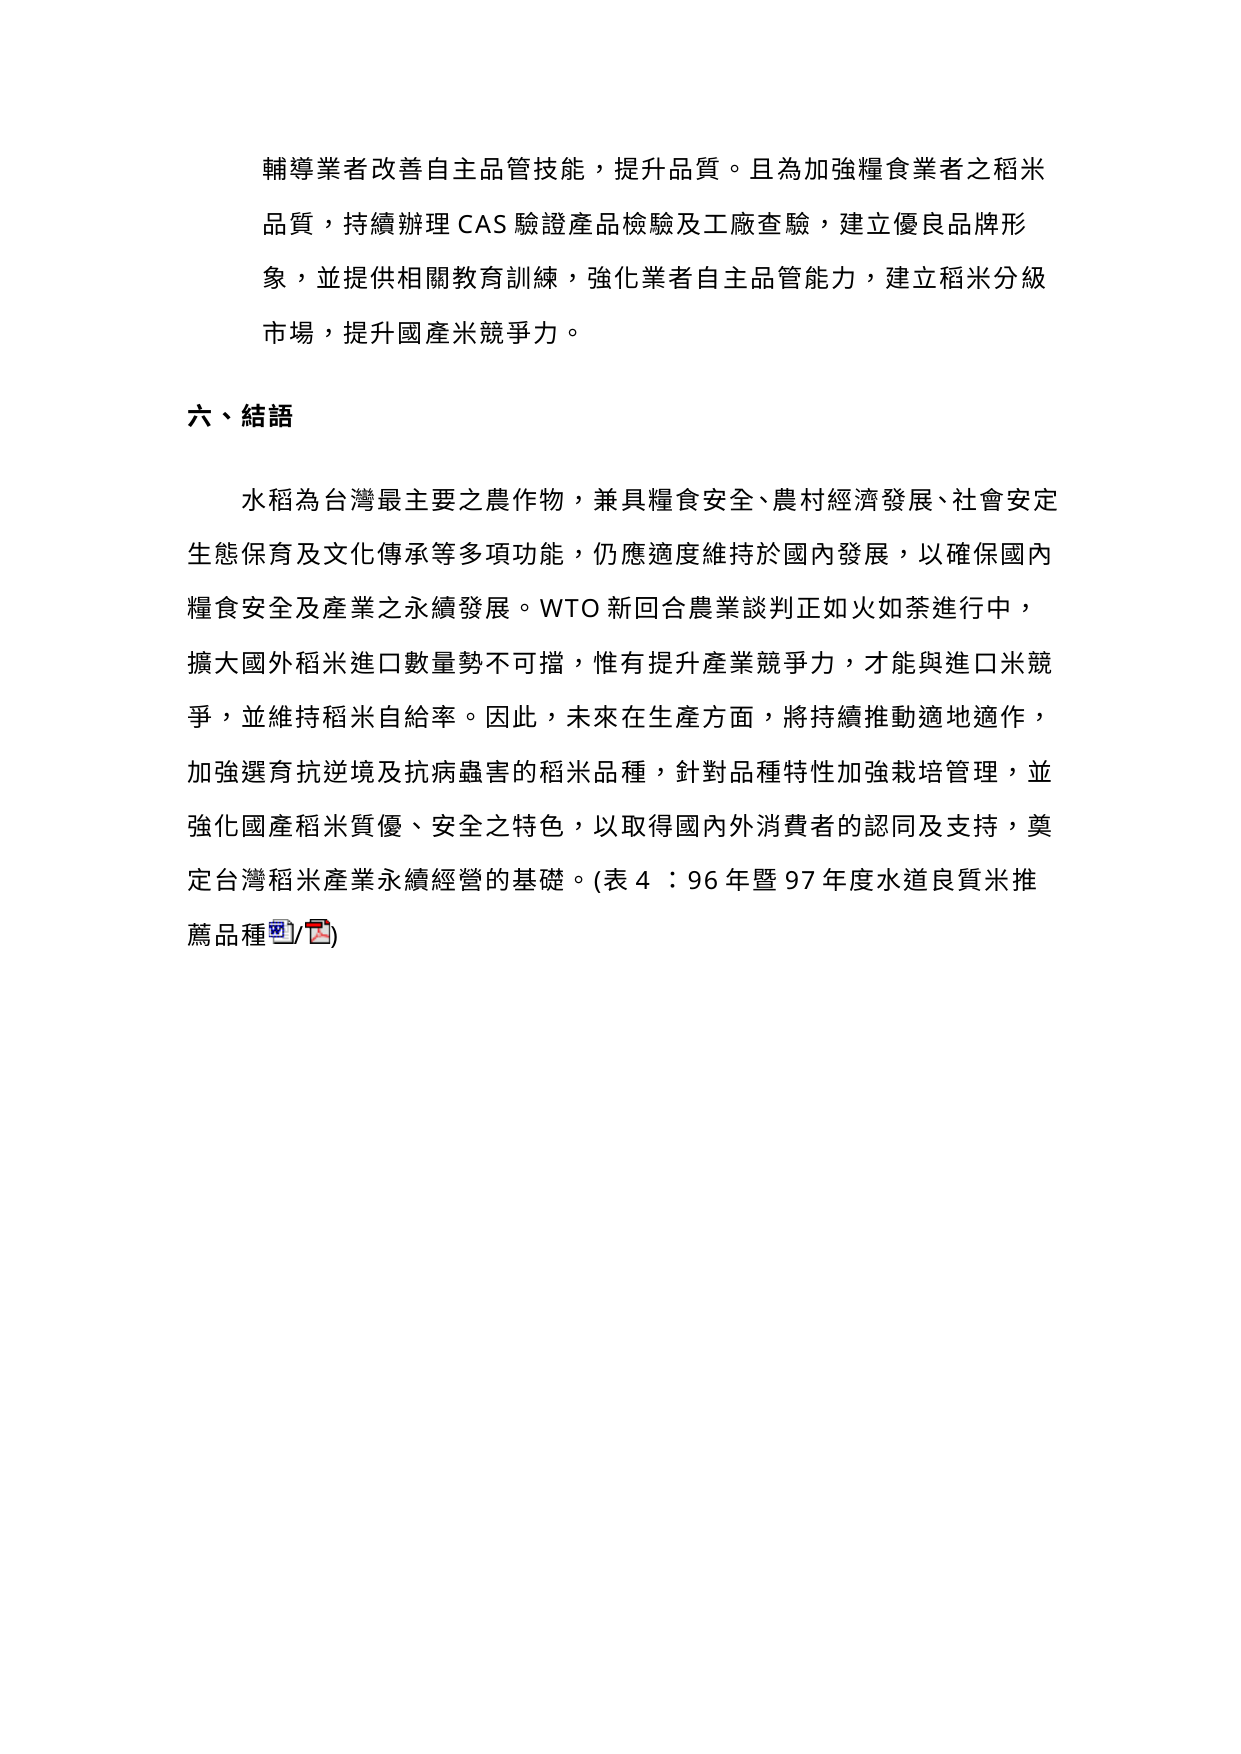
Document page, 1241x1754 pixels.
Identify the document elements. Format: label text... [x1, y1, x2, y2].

picture [305, 919, 331, 944]
list 輔導糧食業者提升品質 持續辦理水稻種苗生產講習訓練及稻米加工業者米穀檢驗人員訓練，輔導業者改善自主品管技能，提升品質。且為加強糧食業者之稻米品質，持續辦理CAS驗證產品檢驗及工廠查驗，建立優良品牌形象，並提供相關教育訓練，強化業者自主品管能力，建立稻米分級市場，提升國產米競爭力。 [225, 150, 1053, 349]
picture [268, 919, 294, 944]
text 水稻為台灣最主要之農作物，兼具糧食安全、農村經濟發展、社會安定、生態保育及文化傳承等多項功能，仍應適度維持於國內發展，以確保國內糧食安全及產業之永續發展。WTO新回合農業談判正如火如荼進行中，擴大國外稻米進口數量勢不可擋，惟有提升產業競爭力，才能與進口米競爭，並維持稻米自給率。因此，未來在生產方面，將持續推動適地適作，加強選育抗逆境及抗病蟲害的稻米品種，針對品種特性加強栽培管理，並強化國產稻米質優、安全之特色，以取得國內外消費者的認同及支持，奠定台灣稻米產業永續經營的基礎。(表4 ：96年暨97年度水道良質米推薦品種/) [187, 480, 1053, 951]
text 六、結語 [187, 397, 1053, 433]
